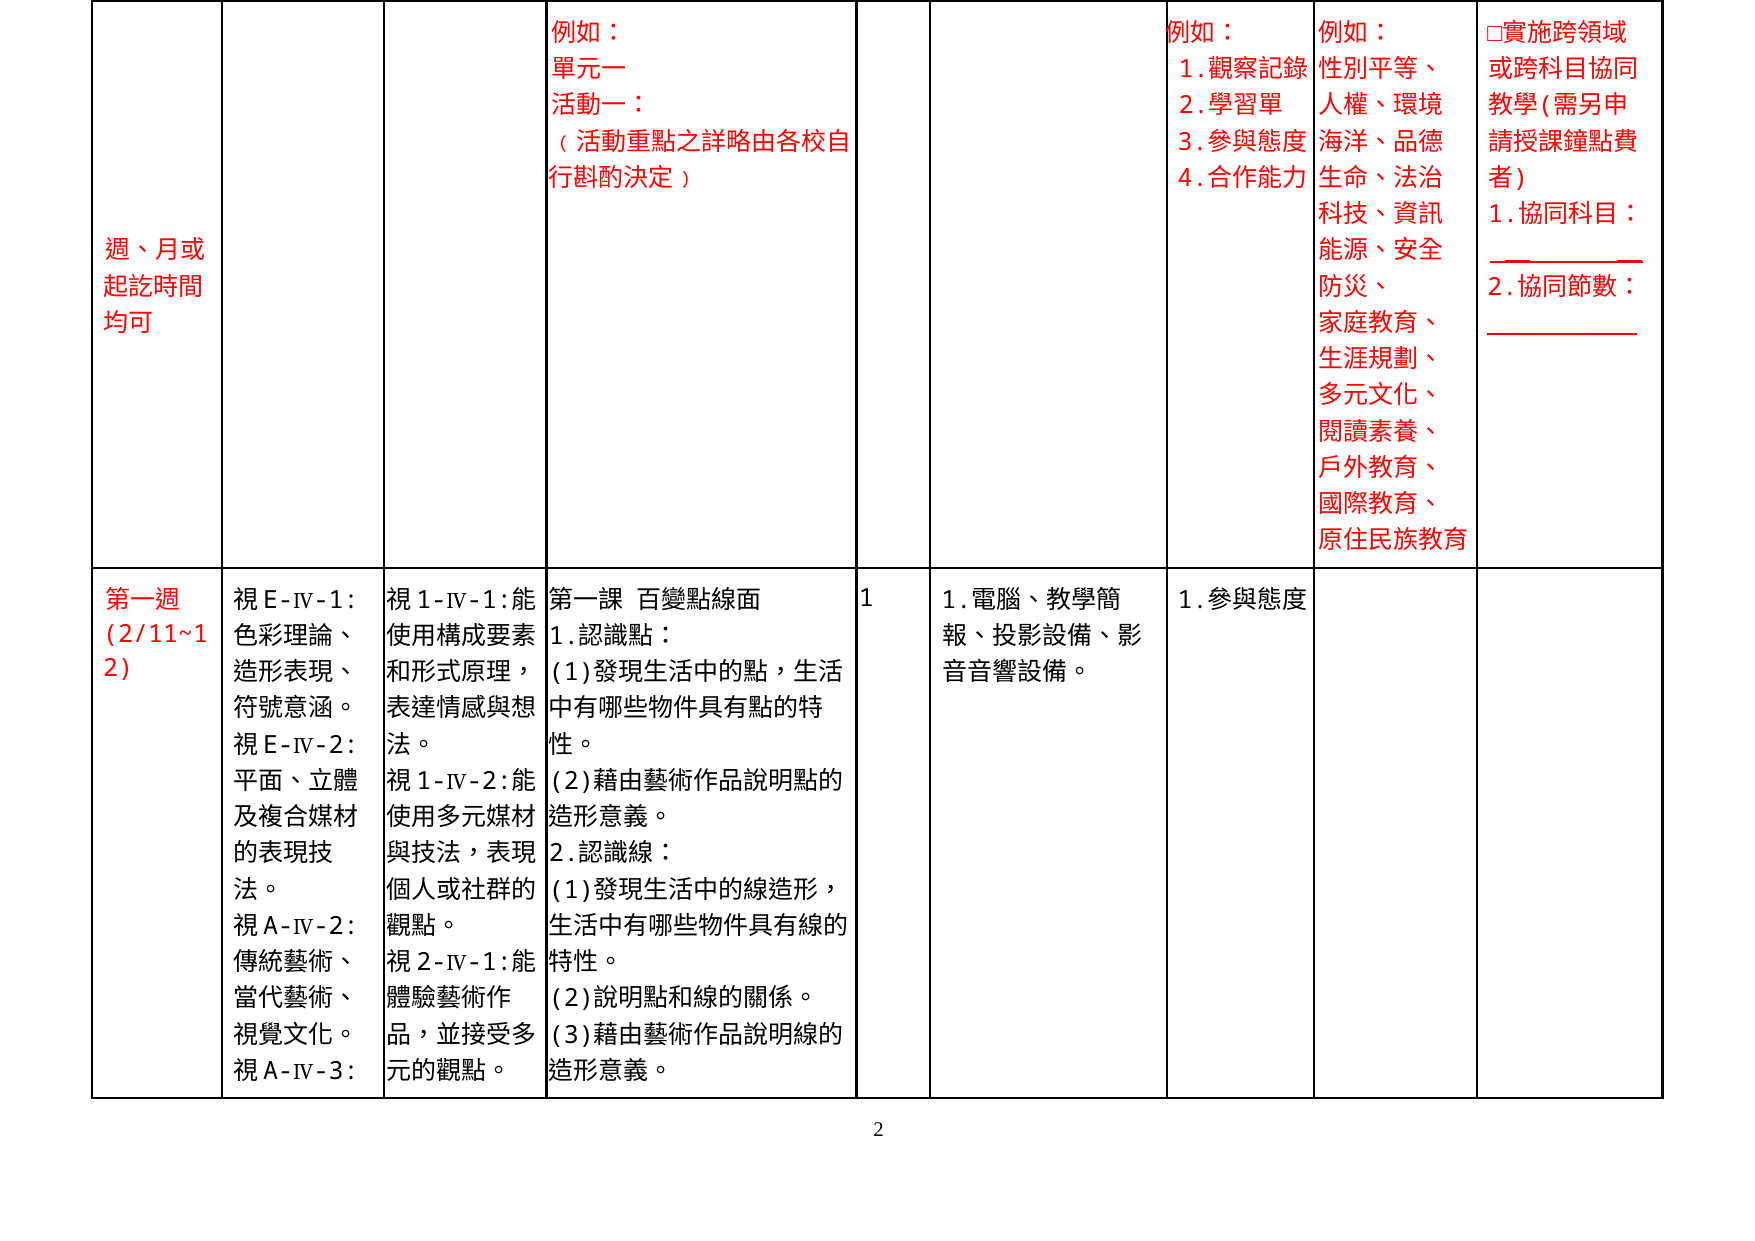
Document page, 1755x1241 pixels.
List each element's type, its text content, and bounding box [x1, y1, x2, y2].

table_cell [1315, 569, 1476, 1097]
table_cell 例如： 單元一 活動一： ﹙活動重點之詳略由各校自行斟酌決定﹚ [548, 2, 855, 567]
table_cell 視E-Ⅳ-1:色彩理論、造形表現、符號意涵。 視E-Ⅳ-2:平面、立體及複合媒材的表現技法。 視A-Ⅳ-2:傳統藝術、當代藝術、視覺文化。 視A-Ⅳ-3: [223, 569, 383, 1097]
table_cell [223, 2, 383, 567]
table_cell 例如： 1.觀察記錄 2.學習單 3.參與態度 4.合作能力 [1168, 2, 1313, 567]
table_cell 1 [858, 569, 929, 1097]
table_cell 1.參與態度 [1168, 569, 1313, 1097]
table_cell 1.電腦、教學簡報、投影設備、影音音響設備。 [931, 569, 1166, 1097]
table_cell 週、月或起訖時間均可 [93, 2, 221, 567]
table_cell [931, 2, 1166, 567]
table_cell □實施跨領域或跨科目協同教學(需另申請授課鐘點費者) 1.協同科目： ＿ ＿ 2.協同節數： ＿ ＿＿ [1478, 2, 1661, 567]
table_cell 第一週(2/11~12) [93, 569, 221, 1097]
table_cell 視1-Ⅳ-1:能使用構成要素和形式原理，表達情感與想法。 視1-Ⅳ-2:能使用多元媒材與技法，表現個人或社群的觀點。 視2-Ⅳ-1:能體驗藝術作品，並接受多元的觀點。 [385, 569, 545, 1097]
table_cell 第一課 百變點線面 1.認識點： (1)發現生活中的點，生活中有哪些物件具有點的特性。 (2)藉由藝術作品說明點的造形意義。 2.認識線： (1)發現生活中的線造形，生活中有哪些物件具有線的特性。 (2)說明點和線的關係。 (3)藉由藝術作品說明線的造形意義。 [548, 569, 855, 1097]
table_cell 例如： 性別平等、 人權、環境 海洋、品德 生命、法治 科技、資訊 能源、安全 防災、 家庭教育、 生涯規劃、 多元文化、 閱讀素養、 戶外教育、 國際教育、 原住民族教育 [1315, 2, 1476, 567]
table_cell [858, 2, 929, 567]
table_cell [1478, 569, 1661, 1097]
table_cell [385, 2, 545, 567]
